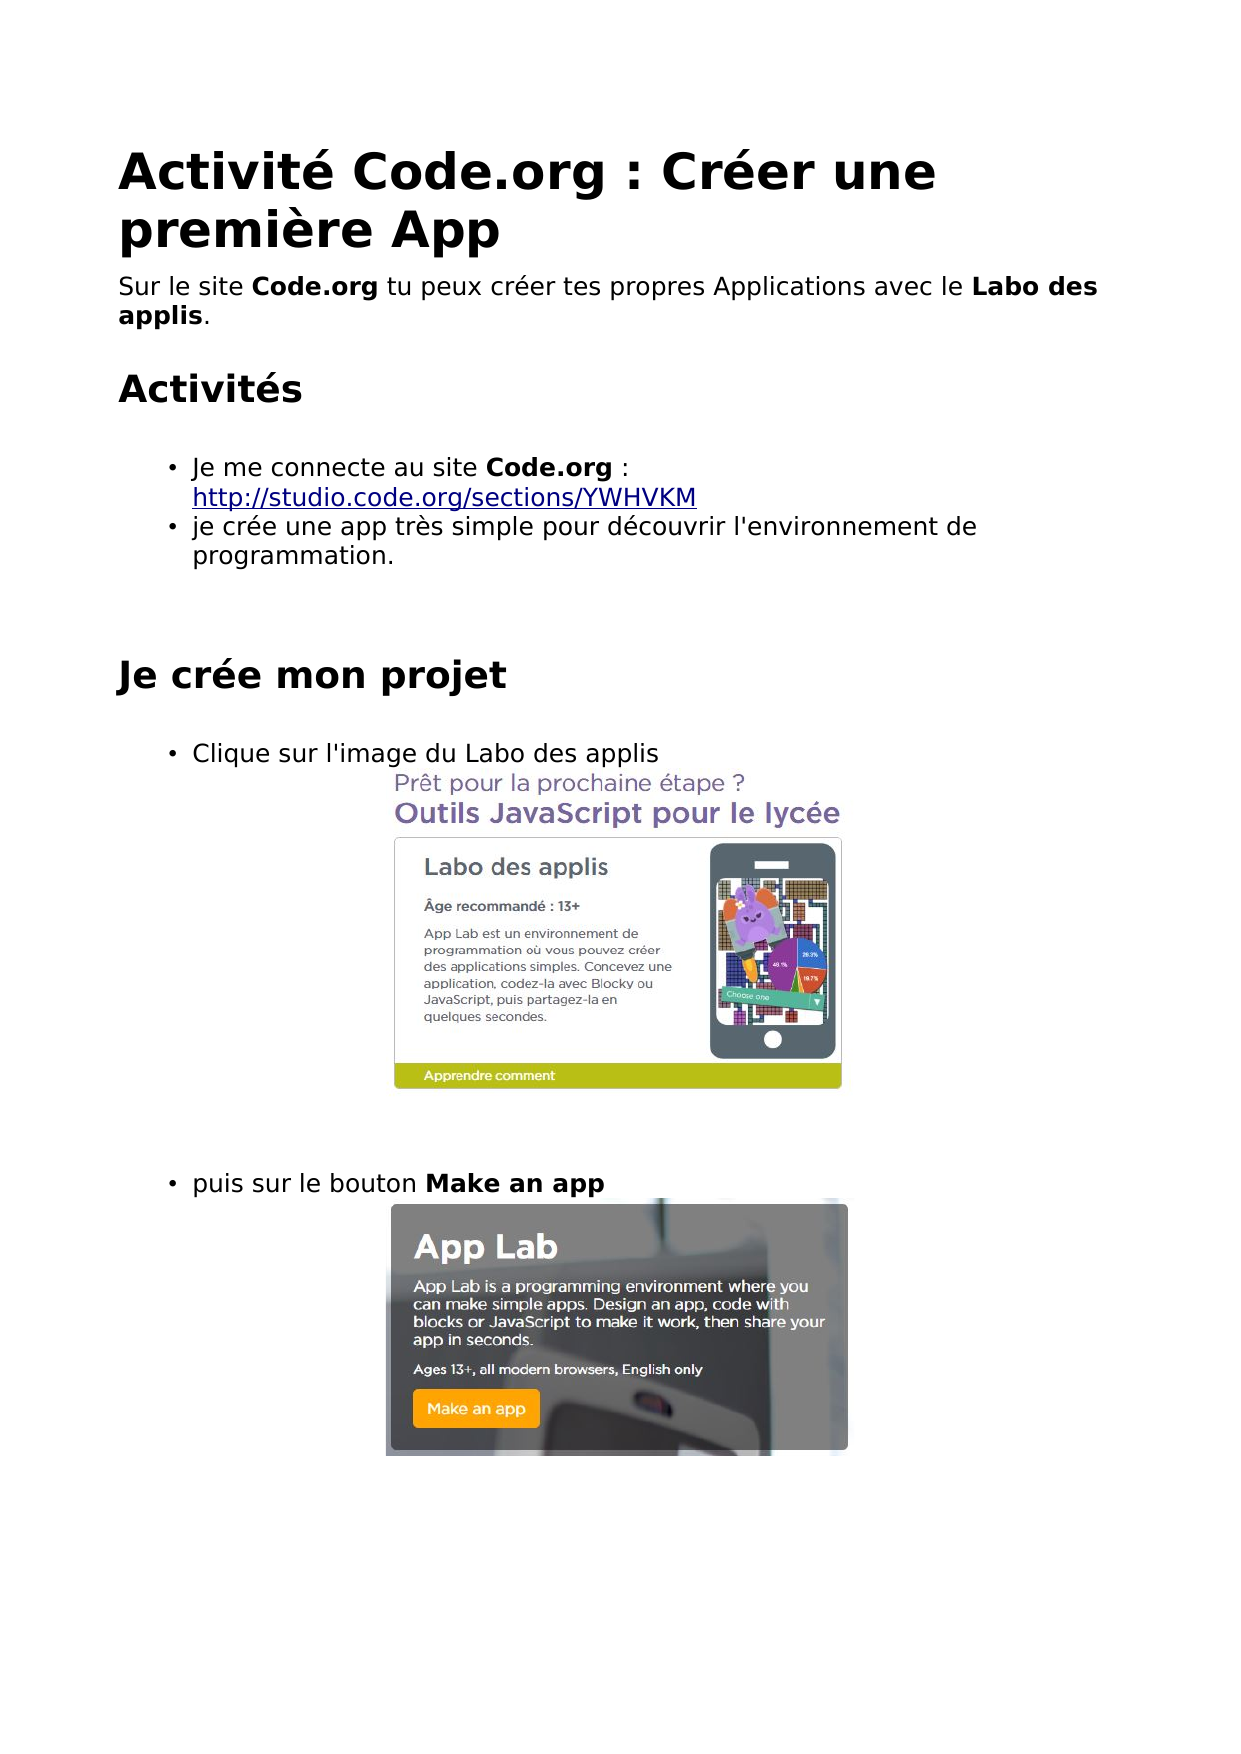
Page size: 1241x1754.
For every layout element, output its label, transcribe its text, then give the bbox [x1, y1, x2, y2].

subtitle Activité Code.org : Créer une première App [118, 143, 1122, 259]
picture [385, 1198, 855, 1456]
text Sur le site Code.org tu peux créer tes propres Applications avec le Labo des applis. [118, 272, 1122, 330]
list je crée une app très simple pour découvrir l'environnement de programmation. [177, 512, 1122, 599]
subtitle Je crée mon projet [118, 654, 1122, 697]
list puis sur le bouton Make an app [177, 1170, 1122, 1199]
picture [385, 768, 855, 1099]
subtitle Activités [118, 368, 1122, 412]
list Je me connecte au site Code.org : http://studio.code.org/sections/YWHVKM [177, 453, 1122, 512]
list Clique sur l'image du Labo des applis [177, 739, 1122, 769]
